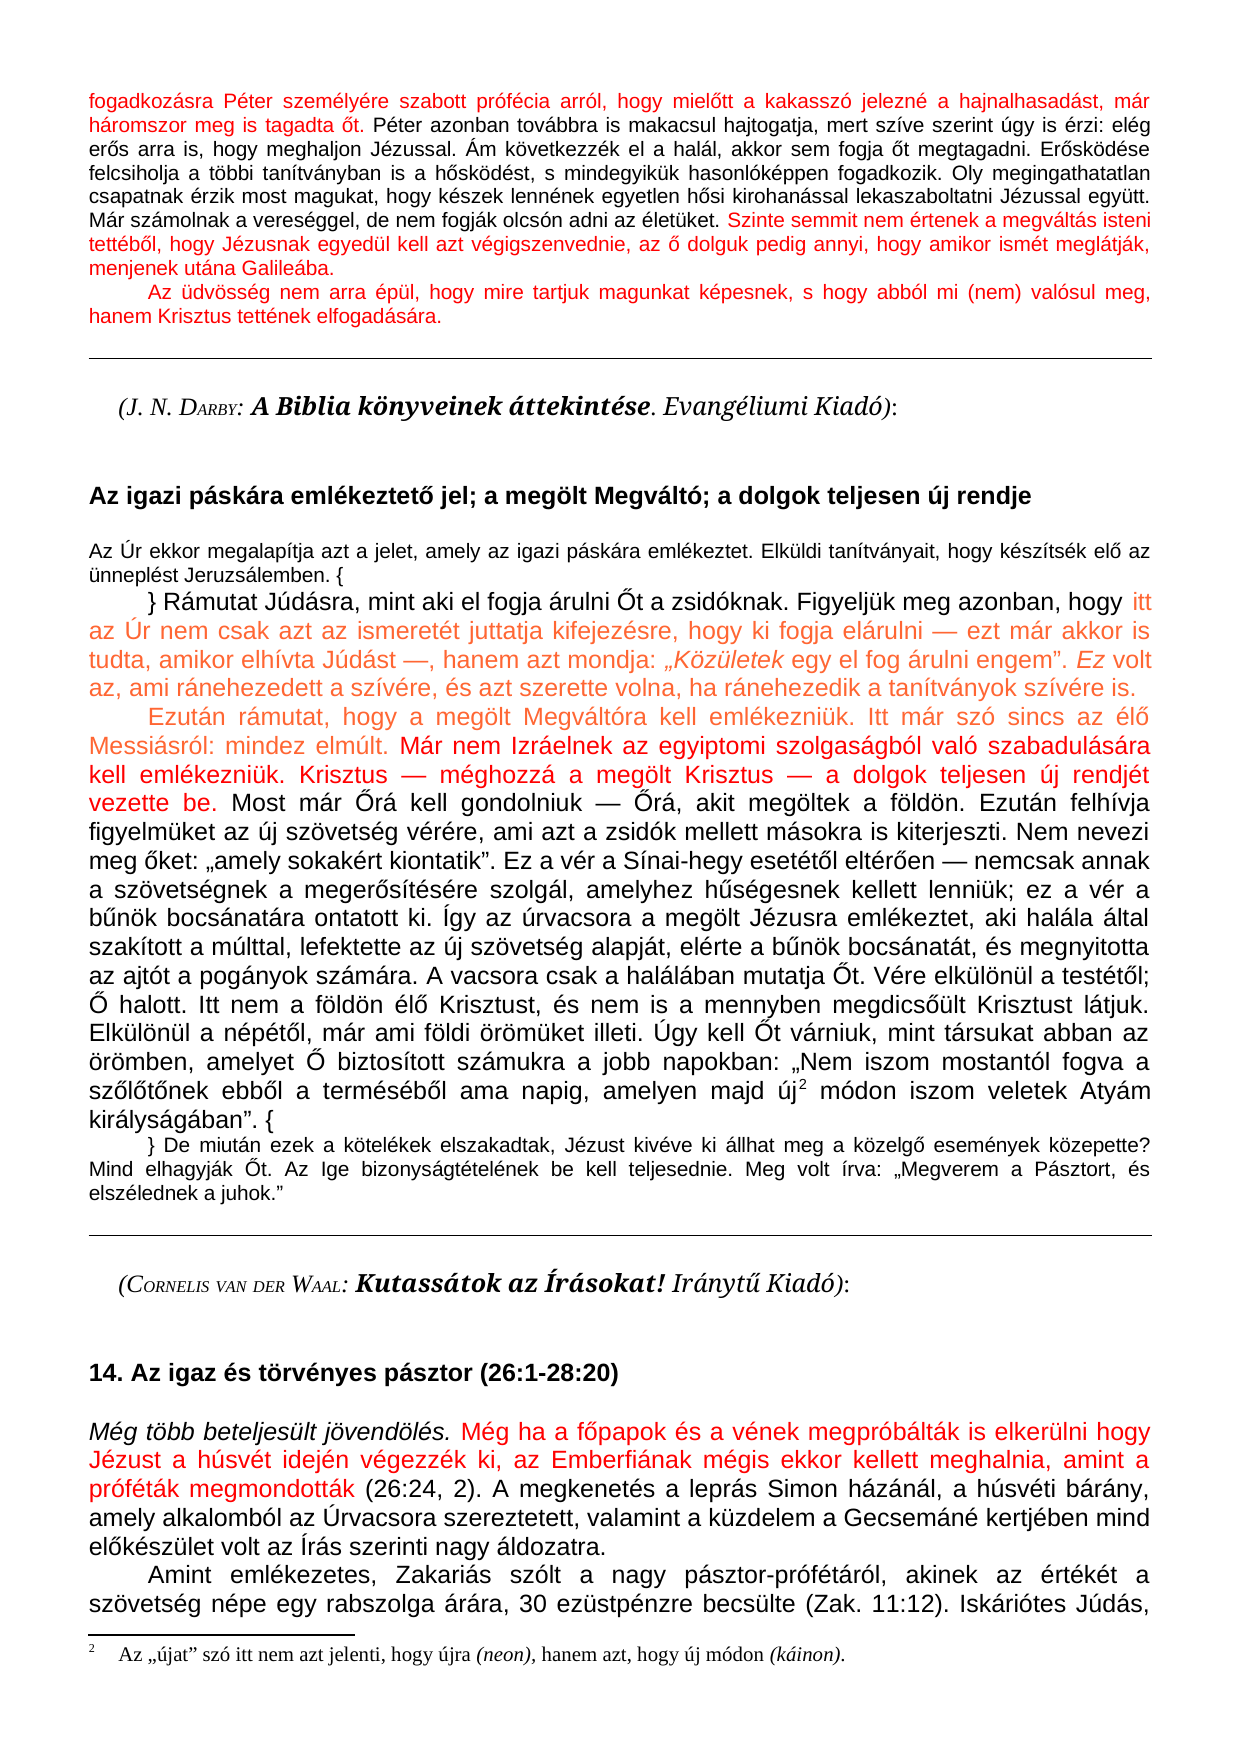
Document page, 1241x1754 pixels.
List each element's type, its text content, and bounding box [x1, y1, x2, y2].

text Amint emlékezetes, Zakariás szólt a nagy pásztor-prófétáról, akinek az értékét a szövetség népe egy rabszolga árára, 30 ezüstpénzre becsülte (Zak. 11:12). Iskáriótes Júdás, [88, 1560, 1152, 1618]
text (Cornelis van der Waal: Kutassátok az Írásokat! Iránytű Kiadó): [88, 1236, 1152, 1329]
text Az igazi páskára emlékeztető jel; a megölt Megváltó; a dolgok teljesen új rendje [88, 481, 1152, 510]
text } Rámutat Júdásra, mint aki el fogja árulni Őt a zsidóknak. Figyeljük meg azonban, hogy itt az Úr nem csak azt az ismeretét juttatja kifejezésre, hogy ki fogja elárulni — ezt már akkor is tudta, amikor elhívta Júdást —, hanem azt mondja: „Közületek egy el fog árulni engem”. Ez volt az, ami ránehezedett a szívére, és azt szerette volna, ha ránehezedik a tanítványok szívére is. [88, 587, 1152, 702]
text fogadkozásra Péter személyére szabott prófécia arról, hogy mielőtt a kakasszó jelezné a hajnalhasadást, már háromszor meg is tagadta őt. Péter azonban továbbra is makacsul hajtogatja, mert szíve szerint úgy is érzi: elég erős arra is, hogy meghaljon Jézussal. Ám következzék el a halál, akkor sem fogja őt megtagadni. Erősködése felcsiholja a többi tanítványban is a hősködést, s mindegyikük hasonlóképpen fogadkozik. Oly megingathatatlan csapatnak érzik most magukat, hogy készek lennének egyetlen hősi kirohanással lekaszaboltatni Jézussal együtt. Már számolnak a vereséggel, de nem fogják olcsón adni az életüket. Szinte semmit nem értenek a megváltás isteni tettéből, hogy Jézusnak egyedül kell azt végigszenvednie, az ő dolguk pedig annyi, hogy amikor ismét meglátják, menjenek utána Galileába. [88, 88, 1152, 280]
text Az „újat” szó itt nem azt jelenti, hogy újra (neon), hanem azt, hogy új módon (káinon). [88, 1641, 1152, 1665]
text 14. Az igaz és törvényes pásztor (26:1-28:20) [88, 1358, 1152, 1387]
text Még több beteljesült jövendölés. Még ha a főpapok és a vének megpróbálták is elkerülni hogy Jézust a húsvét idején végezzék ki, az Emberfiának mégis ekkor kellett meghalnia, amint a próféták megmondották (26:24, 2). A megkenetés a leprás Simon házánál, a húsvéti bárány, amely alkalomból az Úrvacsora szereztetett, valamint a küzdelem a Gecsemáné kertjében mind előkészület volt az Írás szerinti nagy áldozatra. [88, 1416, 1152, 1560]
text Az Úr ekkor megalapítja azt a jelet, amely az igazi páskára emlékeztet. Elküldi tanítványait, hogy készítsék elő az ünneplést Jeruzsálemben. { [88, 539, 1152, 587]
text Az üdvösség nem arra épül, hogy mire tartjuk magunkat képesnek, s hogy abból mi (nem) valósul meg, hanem Krisztus tettének elfogadására. [88, 280, 1152, 328]
text } De miután ezek a kötelékek elszakadtak, Jézust kivéve ki állhat meg a közelgő események közepette? Mind elhagyják Őt. Az Ige bizonyságtételének be kell teljesednie. Meg volt írva: „Megverem a Pásztort, és elszélednek a juhok.” [88, 1133, 1152, 1205]
text Ezután rámutat, hogy a megölt Megváltóra kell emlékezniük. Itt már szó sincs az élő Messiásról: mindez elmúlt. Már nem Izráelnek az egyiptomi szolgaságból való szabadulására kell emlékezniük. Krisztus — méghozzá a megölt Krisztus — a dolgok teljesen új rendjét vezette be. Most már Őrá kell gondolniuk — Őrá, akit megöltek a földön. Ezután felhívja figyelmüket az új szövetség vérére, ami azt a zsidók mellett másokra is kiterjeszti. Nem nevezi meg őket: „amely sokakért kiontatik”. Ez a vér a Sínai-hegy esetétől eltérően — nemcsak annak a szövetségnek a megerősítésére szolgál, amelyhez hűségesnek kellett lenniük; ez a vér a bűnök bocsánatára ontatott ki. Így az úrvacsora a megölt Jézusra emlékeztet, aki halála által szakított a múlttal, lefektette az új szövetség alapját, elérte a bűnök bocsánatát, és megnyitotta az ajtót a pogányok számára. A vacsora csak a halálában mutatja Őt. Vére elkülönül a testétől; Ő halott. Itt nem a földön élő Krisztust, és nem is a mennyben megdicsőült Krisztust látjuk. Elkülönül a népétől, már ami földi örömüket illeti. Úgy kell Őt várniuk, mint társukat abban az örömben, amelyet Ő biztosított számukra a jobb napokban: „Nem iszom mostantól fogva a szőlőtőnek ebből a terméséből ama napig, amelyen majd új módon iszom veletek Atyám királyságában”. { [88, 702, 1152, 1133]
text (J. N. Darby: A Biblia könyveinek áttekintése. Evangéliumi Kiadó): [88, 359, 1152, 452]
